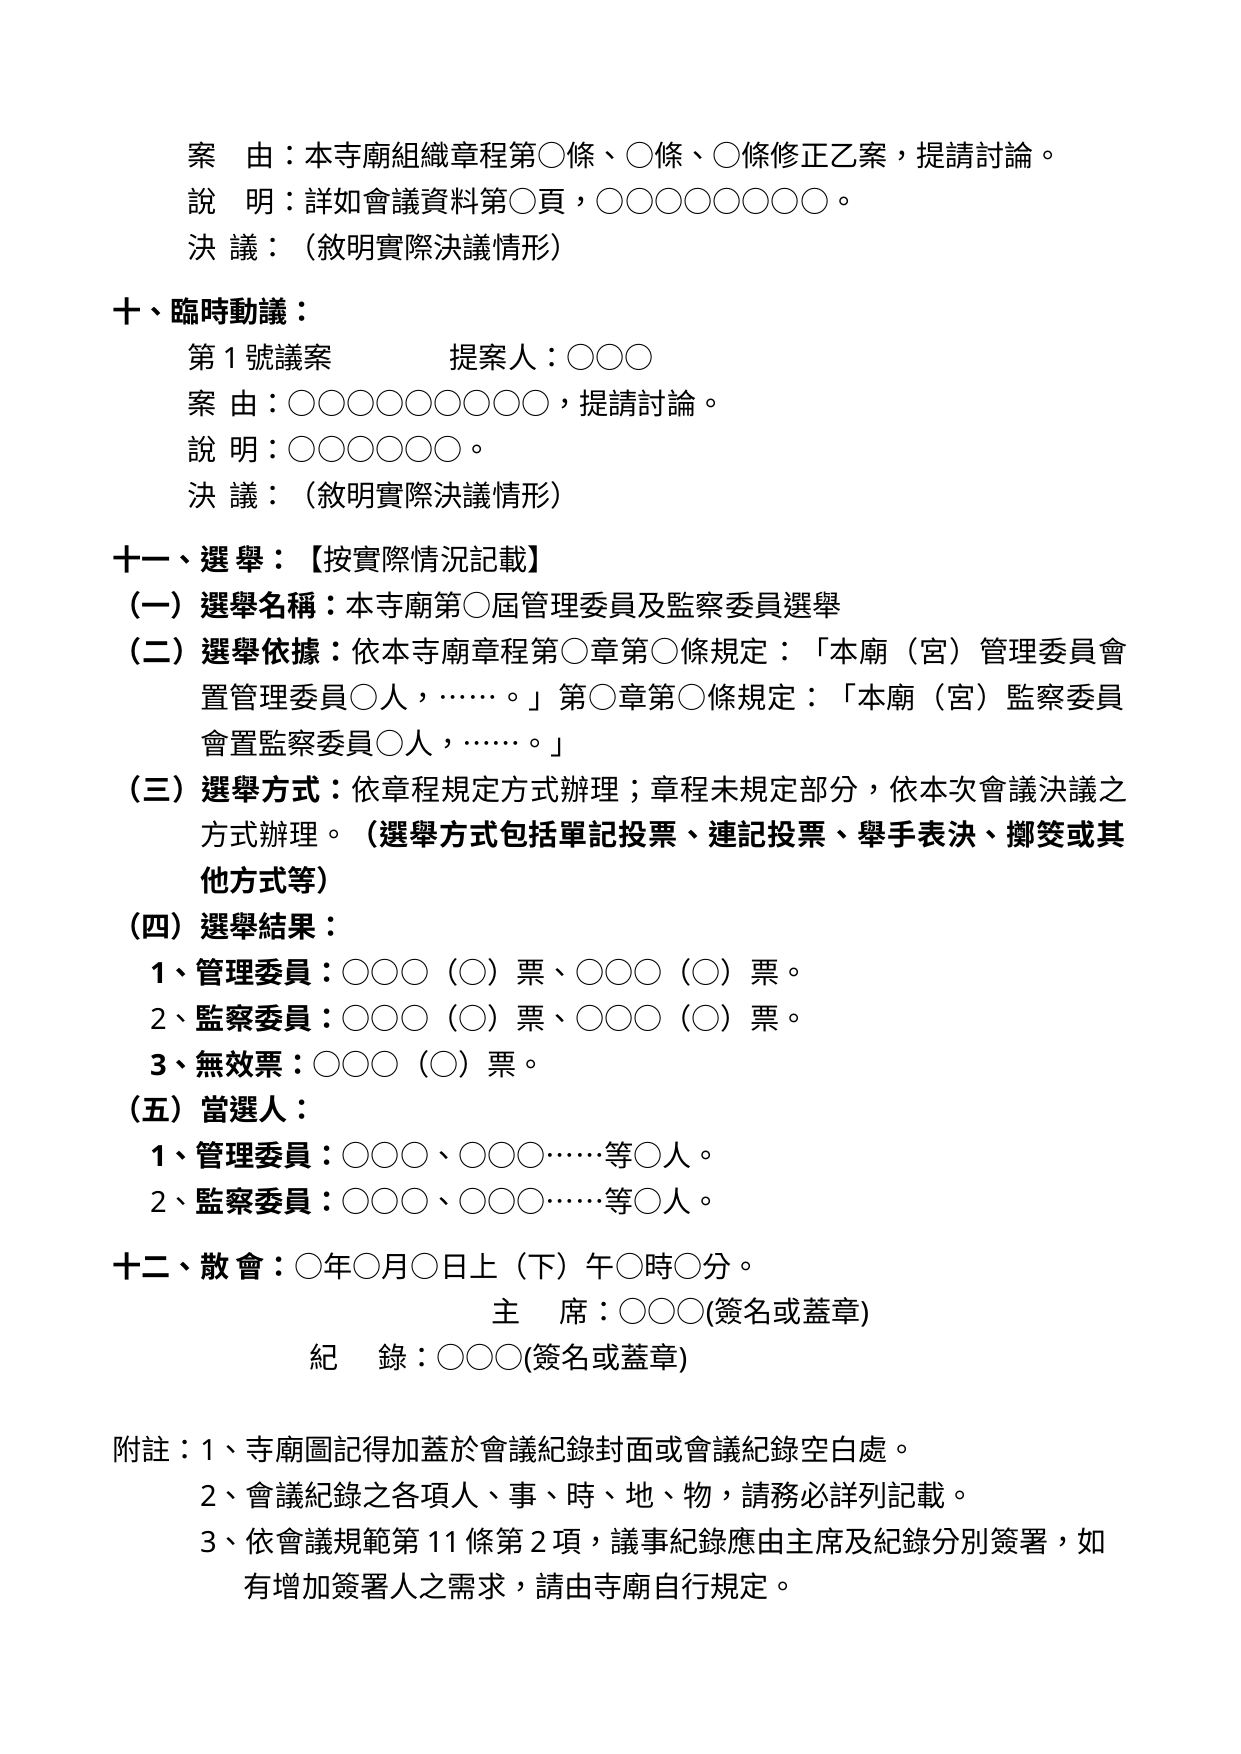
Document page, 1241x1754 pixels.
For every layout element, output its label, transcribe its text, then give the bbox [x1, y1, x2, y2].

text （一）選舉名稱：本寺廟第○屆管理委員及監察委員選舉 [112, 580, 1128, 626]
text 1、管理委員：○○○、○○○……等○人。 [150, 1130, 1128, 1176]
text 3、無效票：○○○（○）票。 [150, 1038, 1128, 1084]
text （三）選舉方式：依章程規定方式辦理；章程未規定部分，依本次會議決議之方式辦理。（選舉方式包括單記投票、連記投票、舉手表決、擲筊或其他方式等） [112, 763, 1128, 901]
text 十、臨時動議： [112, 286, 1128, 332]
text （五）當選人： [112, 1084, 1128, 1130]
text 2、會議紀錄之各項人、事、時、地、物，請務必詳列記載。 [200, 1469, 1128, 1515]
text 十二、散 會：○年○月○日上（下）午○時○分。 [112, 1240, 1128, 1286]
text 1、管理委員：○○○（○）票、○○○（○）票。 [150, 947, 1128, 992]
text 說 明：詳如會議資料第○頁，○○○○○○○○。 [187, 176, 1128, 222]
text 十一、選 舉：【按實際情況記載】 [112, 534, 1128, 580]
text 附註：1、寺廟圖記得加蓋於會議紀錄封面或會議紀錄空白處。 [112, 1424, 1128, 1469]
text 3、依會議規範第11條第2項，議事紀錄應由主席及紀錄分別簽署，如有增加簽署人之需求，請由寺廟自行規定。 [200, 1515, 1128, 1607]
text （四）選舉結果： [112, 901, 1128, 947]
text 案 由：○○○○○○○○○，提請討論。 [187, 378, 1128, 424]
text 決 議：（敘明實際決議情形） [187, 469, 1128, 515]
text 說 明：○○○○○○。 [187, 424, 1128, 469]
text 2、監察委員：○○○、○○○……等○人。 [150, 1176, 1128, 1222]
text 主 席：○○○(簽名或蓋章) [112, 1286, 1128, 1332]
text 2、監察委員：○○○（○）票、○○○（○）票。 [150, 992, 1128, 1038]
text 紀 錄：○○○(簽名或蓋章) [112, 1332, 1128, 1378]
text 決 議：（敘明實際決議情形） [187, 222, 1128, 267]
text （二）選舉依據：依本寺廟章程第○章第○條規定：「本廟（宮）管理委員會置管理委員○人，……。」第○章第○條規定：「本廟（宮）監察委員會置監察委員○人，……。」 [112, 626, 1128, 763]
text 第1號議案 提案人：○○○ [187, 332, 1128, 378]
text 案 由：本寺廟組織章程第○條、○條、○條修正乙案，提請討論。 [187, 130, 1128, 176]
